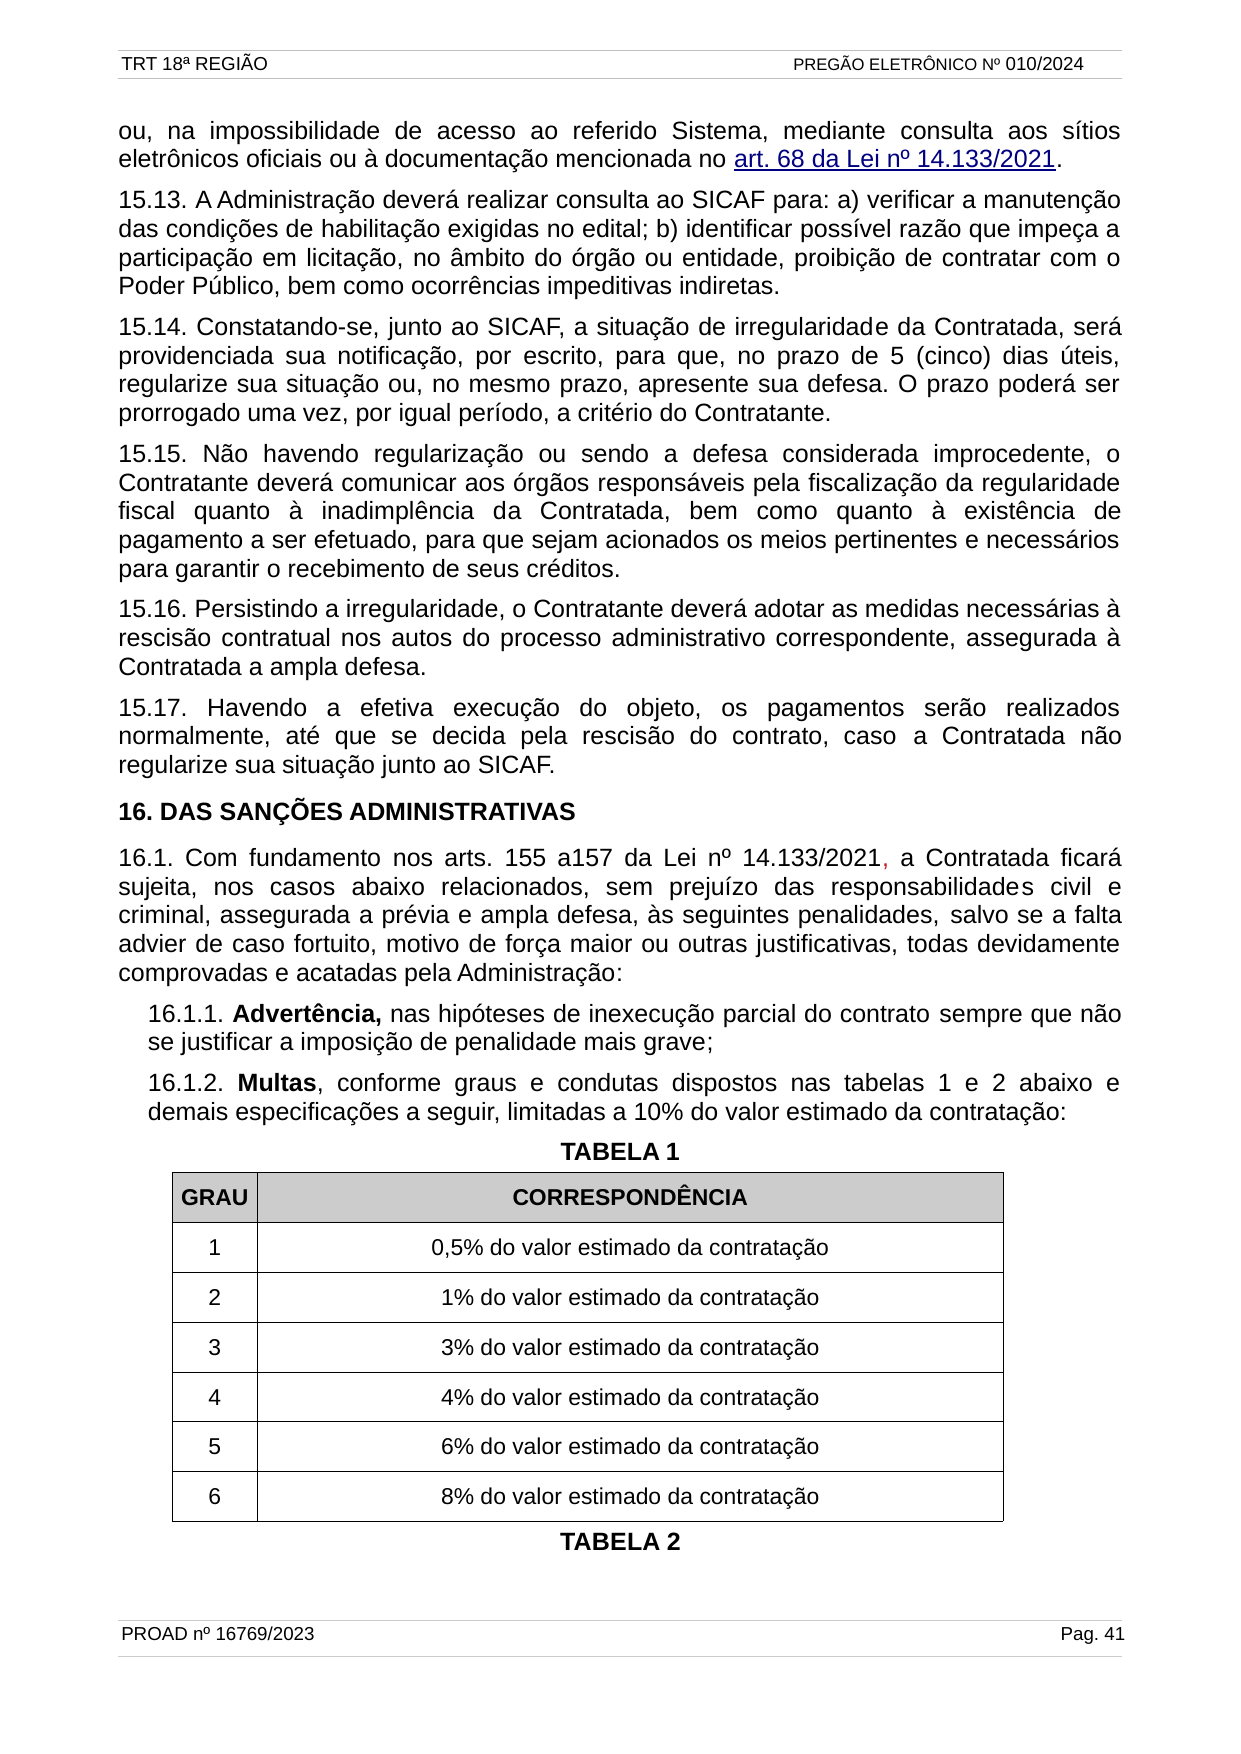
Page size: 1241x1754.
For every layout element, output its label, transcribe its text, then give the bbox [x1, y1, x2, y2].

table_cell 6 [173, 1472, 257, 1521]
text 15.15. Não havendo regularização ou sendo a defesa considerada improcedente, o Contratante deverá comunicar aos órgãos responsáveis pela fiscalização da regularidade fiscal quanto à inadimplência da Contratada, bem como quanto à existência de pagamento a ser efetuado, para que sejam acionados os meios pertinentes e necessários para garantir o recebimento de seus créditos. [118, 439, 1122, 582]
table_cell 2 [173, 1273, 257, 1322]
table_header CORRESPONDÊNCIA [258, 1173, 1003, 1222]
table_cell 6% do valor estimado da contratação [258, 1422, 1003, 1471]
text 16. DAS SANÇÕES ADMINISTRATIVAS [118, 796, 1122, 825]
table_cell 0,5% do valor estimado da contratação [258, 1223, 1003, 1272]
text 15.13. A Administração deverá realizar consulta ao SICAF para: a) verificar a manutenção das condições de habilitação exigidas no edital; b) identificar possível razão que impeça a participação em licitação, no âmbito do órgão ou entidade, proibição de contratar com o Poder Público, bem como ocorrências impeditivas indiretas. [118, 185, 1122, 300]
table_header GRAU [173, 1173, 257, 1222]
table_cell 5 [173, 1422, 257, 1471]
table_cell 4 [173, 1373, 257, 1421]
text 16.1.1. Advertência, nas hipóteses de inexecução parcial do contrato sempre que não se justificar a imposição de penalidade mais grave; [148, 998, 1122, 1056]
table_cell 3% do valor estimado da contratação [258, 1323, 1003, 1372]
text TABELA 2 [118, 1527, 1122, 1556]
text 15.17. Havendo a efetiva execução do objeto, os pagamentos serão realizados normalmente, até que se decida pela rescisão do contrato, caso a Contratada não regularize sua situação junto ao SICAF. [118, 692, 1122, 779]
text TABELA 1 [118, 1137, 1122, 1166]
text 15.14. Constatando-se, junto ao SICAF, a situação de irregularidade da Contratada, será providenciada sua notificação, por escrito, para que, no prazo de 5 (cinco) dias úteis, regularize sua situação ou, no mesmo prazo, apresente sua defesa. O prazo poderá ser prorrogado uma vez, por igual período, a critério do Contratante. [118, 312, 1122, 427]
text 15.16. Persistindo a irregularidade, o Contratante deverá adotar as medidas necessárias à rescisão contratual nos autos do processo administrativo correspondente, assegurada à Contratada a ampla defesa. [118, 594, 1122, 681]
text ou, na impossibilidade de acesso ao referido Sistema, mediante consulta aos sítios eletrônicos oficiais ou à documentação mencionada no art. 68 da Lei nº 14.133/2021. [118, 116, 1122, 173]
table_cell 1 [173, 1223, 257, 1272]
table_cell 1% do valor estimado da contratação [258, 1273, 1003, 1322]
table_cell 8% do valor estimado da contratação [258, 1472, 1003, 1521]
table_cell 4% do valor estimado da contratação [258, 1373, 1003, 1421]
text 16.1.2. Multas, conforme graus e condutas dispostos nas tabelas 1 e 2 abaixo e demais especificações a seguir, limitadas a 10% do valor estimado da contratação: [148, 1068, 1122, 1125]
text 16.1. Com fundamento nos arts. 155 a157 da Lei nº 14.133/2021, a Contratada ficará sujeita, nos casos abaixo relacionados, sem prejuízo das responsabilidades civil e criminal, assegurada a prévia e ampla defesa, às seguintes penalidades, salvo se a falta advier de caso fortuito, motivo de força maior ou outras justificativas, todas devidamente comprovadas e acatadas pela Administração: [118, 843, 1122, 987]
table_cell 3 [173, 1323, 257, 1372]
